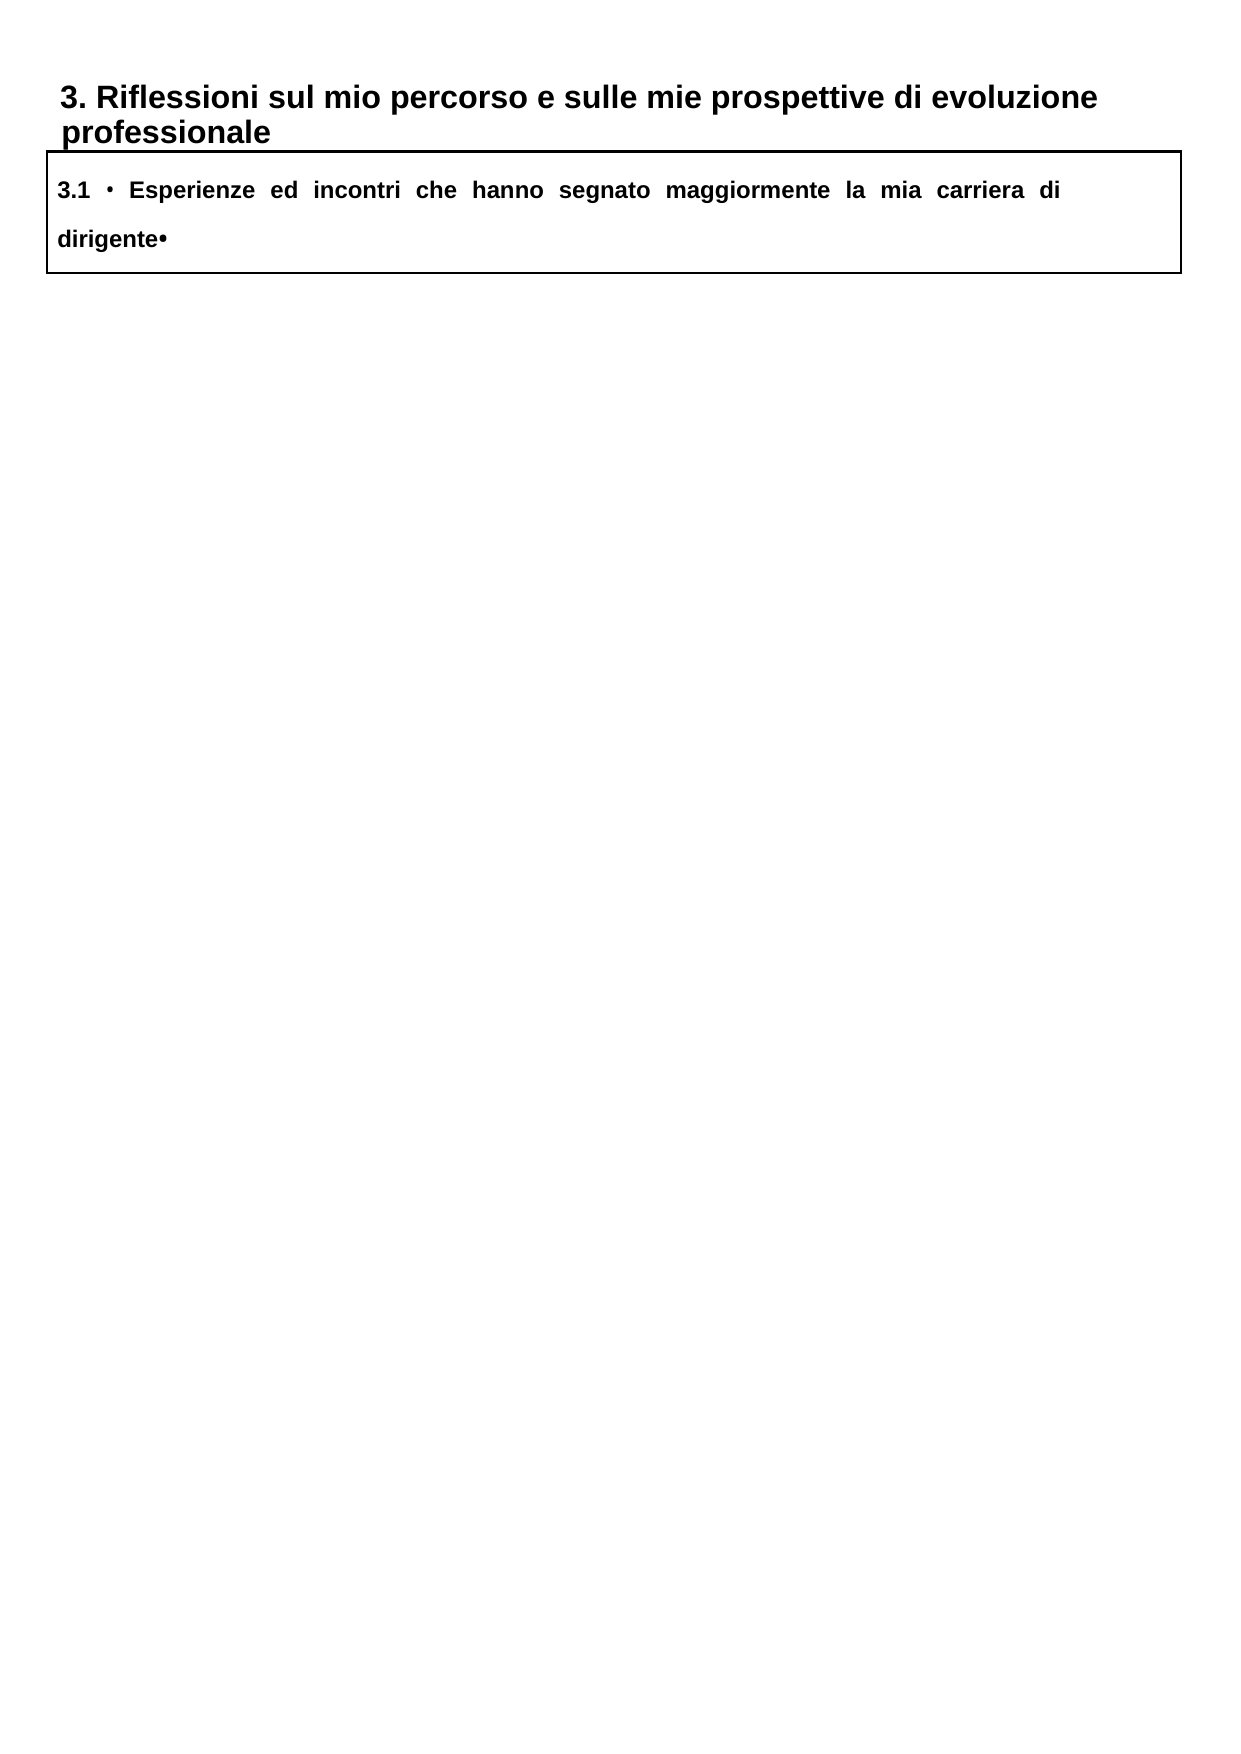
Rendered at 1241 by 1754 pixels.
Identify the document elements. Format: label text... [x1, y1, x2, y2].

table_header 3.1 • Esperienze ed incontri che hanno segnato maggiormente la mia carriera di dirigente• [48, 153, 1180, 272]
text 3. Riflessioni sul mio percorso e sulle mie prospettive di evoluzione professionale [60, 80, 1141, 150]
